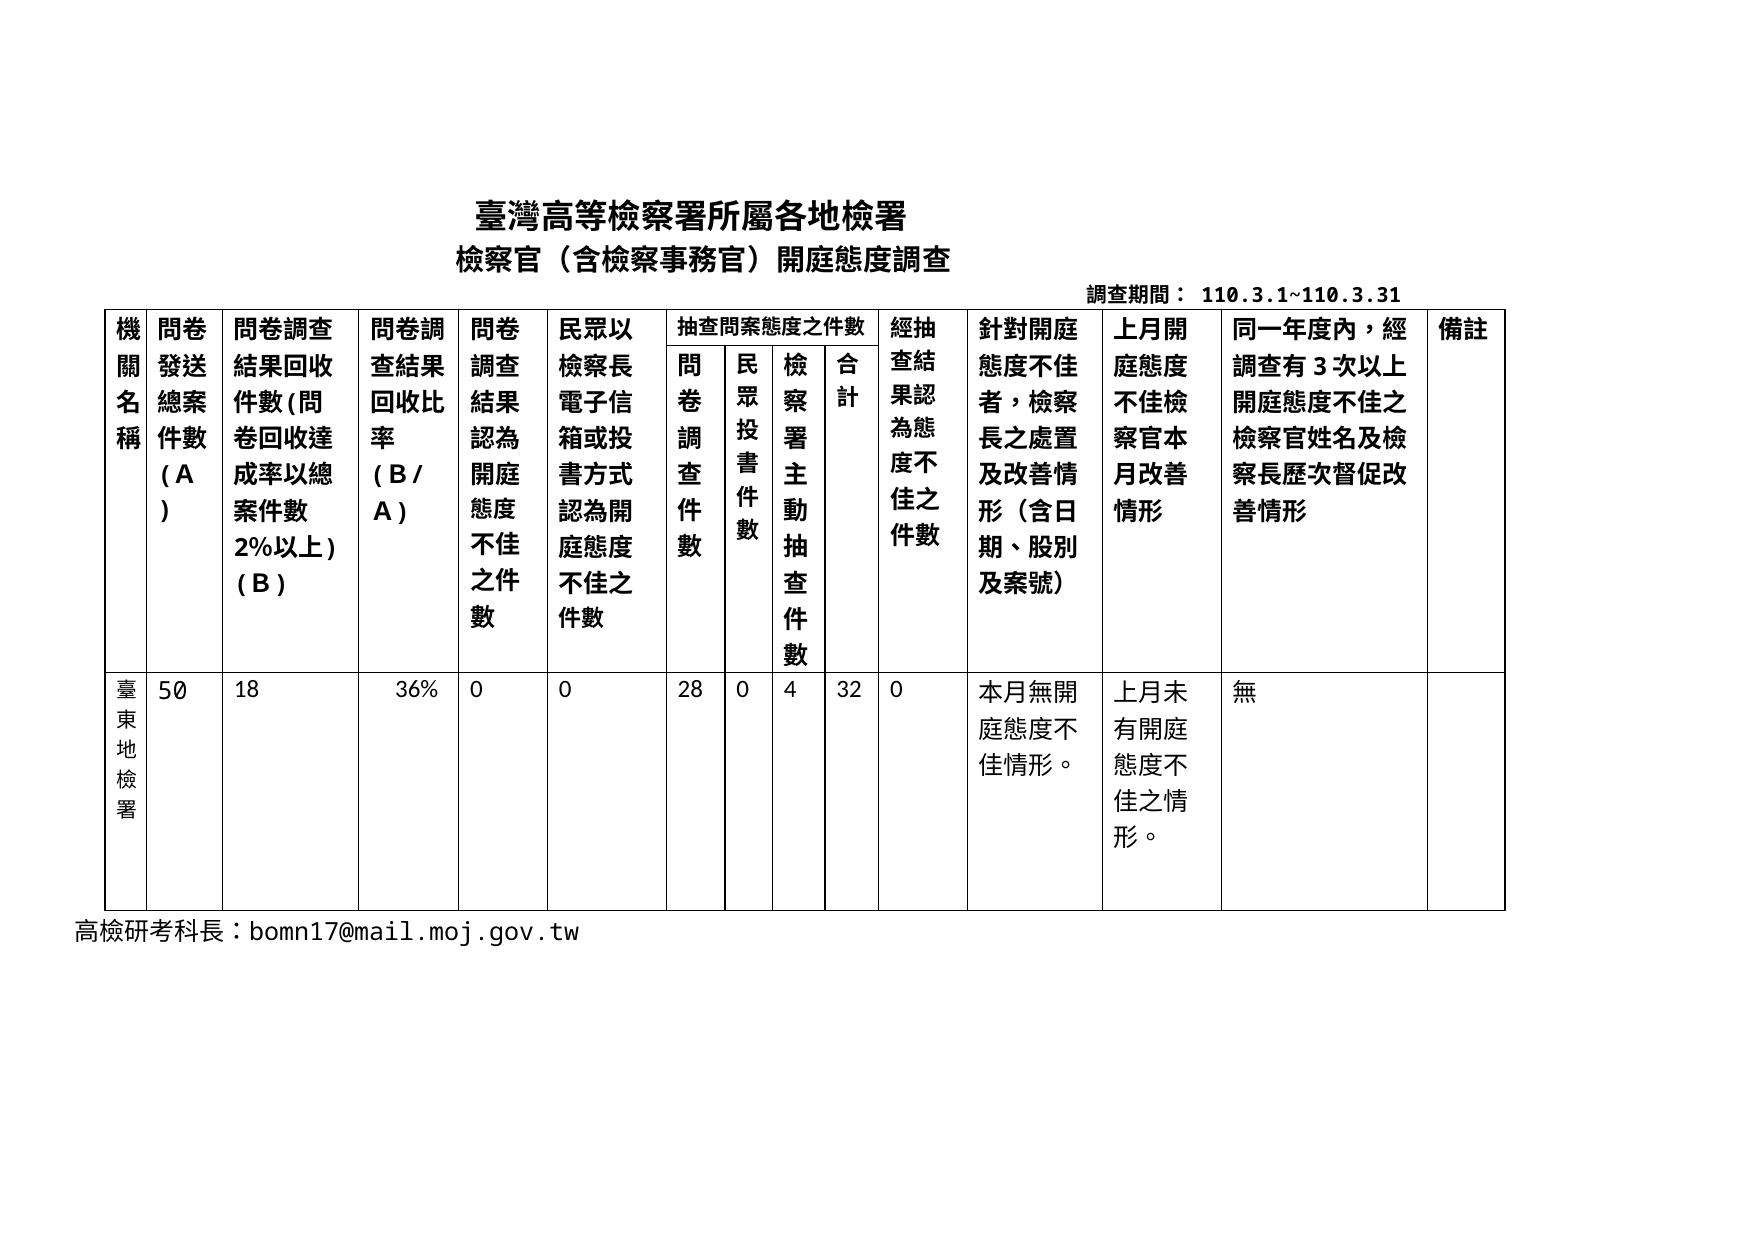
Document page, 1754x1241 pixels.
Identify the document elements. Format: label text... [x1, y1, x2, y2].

table_cell 32 [826, 673, 878, 910]
table_header 問卷調查結果認為開庭 態度 不佳之件 數 [459, 310, 547, 672]
table_cell 0 [726, 673, 772, 910]
table_header 同一年度內，經調查有3次以上開庭態度不佳之檢察官姓名及檢察長歷次督促改善情形 [1222, 310, 1427, 672]
table_header 抽查問案態度之件數 [667, 310, 878, 344]
table_cell 0 [548, 673, 666, 910]
table_header 問卷調查結果回收件數(問卷回收達成率以總案件數2％以上) (Ｂ) [223, 310, 358, 672]
table_cell [1428, 673, 1504, 910]
table_cell 合計 [826, 346, 878, 672]
table_header 上月開庭態度不佳檢察官本月改善情形 [1103, 310, 1221, 672]
table_cell 臺東地檢署 [106, 673, 146, 910]
table_header 經抽查結果認為態度不佳之件數 [879, 310, 967, 672]
text 高檢研考科長：bomn17@mail.moj.gov.tw [74, 911, 1668, 947]
text 調查期間： 110.3.1~110.3.31 [74, 279, 1668, 309]
table_header 問卷發送總案件數 (Ａ) [147, 310, 222, 672]
table_cell 18 [223, 673, 358, 910]
table_cell 28 [667, 673, 724, 910]
table_cell 檢察署主動抽查件數 [773, 346, 824, 672]
table_header 問卷調查結果回收比率 (Ｂ/Ａ) [359, 310, 458, 672]
table_cell 0 [459, 673, 547, 910]
table_cell 4 [773, 673, 824, 910]
table_cell 民眾投書件數 [726, 346, 772, 672]
table_header 民眾以檢察長電子信箱或投書方式認為開庭態度不佳之 件數 [548, 310, 666, 672]
table_cell 36% [359, 673, 458, 910]
table_cell 無 [1222, 673, 1427, 910]
table_cell 0 [879, 673, 967, 910]
table_cell 50 [147, 673, 222, 910]
table_cell 問卷調查件數 [667, 346, 724, 672]
text 臺灣高等檢察署所屬各地檢署 [74, 195, 1668, 237]
text 檢察官（含檢察事務官）開庭態度調查 [74, 237, 1668, 279]
table_header 機關名稱 [106, 310, 146, 672]
table_cell 本月無開庭態度不佳情形。 [968, 673, 1102, 910]
table_header 備註 [1428, 310, 1504, 672]
table_cell 上月未有開庭態度不佳之情形。 [1103, 673, 1221, 910]
table_header 針對開庭態度不佳者，檢察長之處置及改善情形（含日期、股別及案號） [968, 310, 1102, 672]
